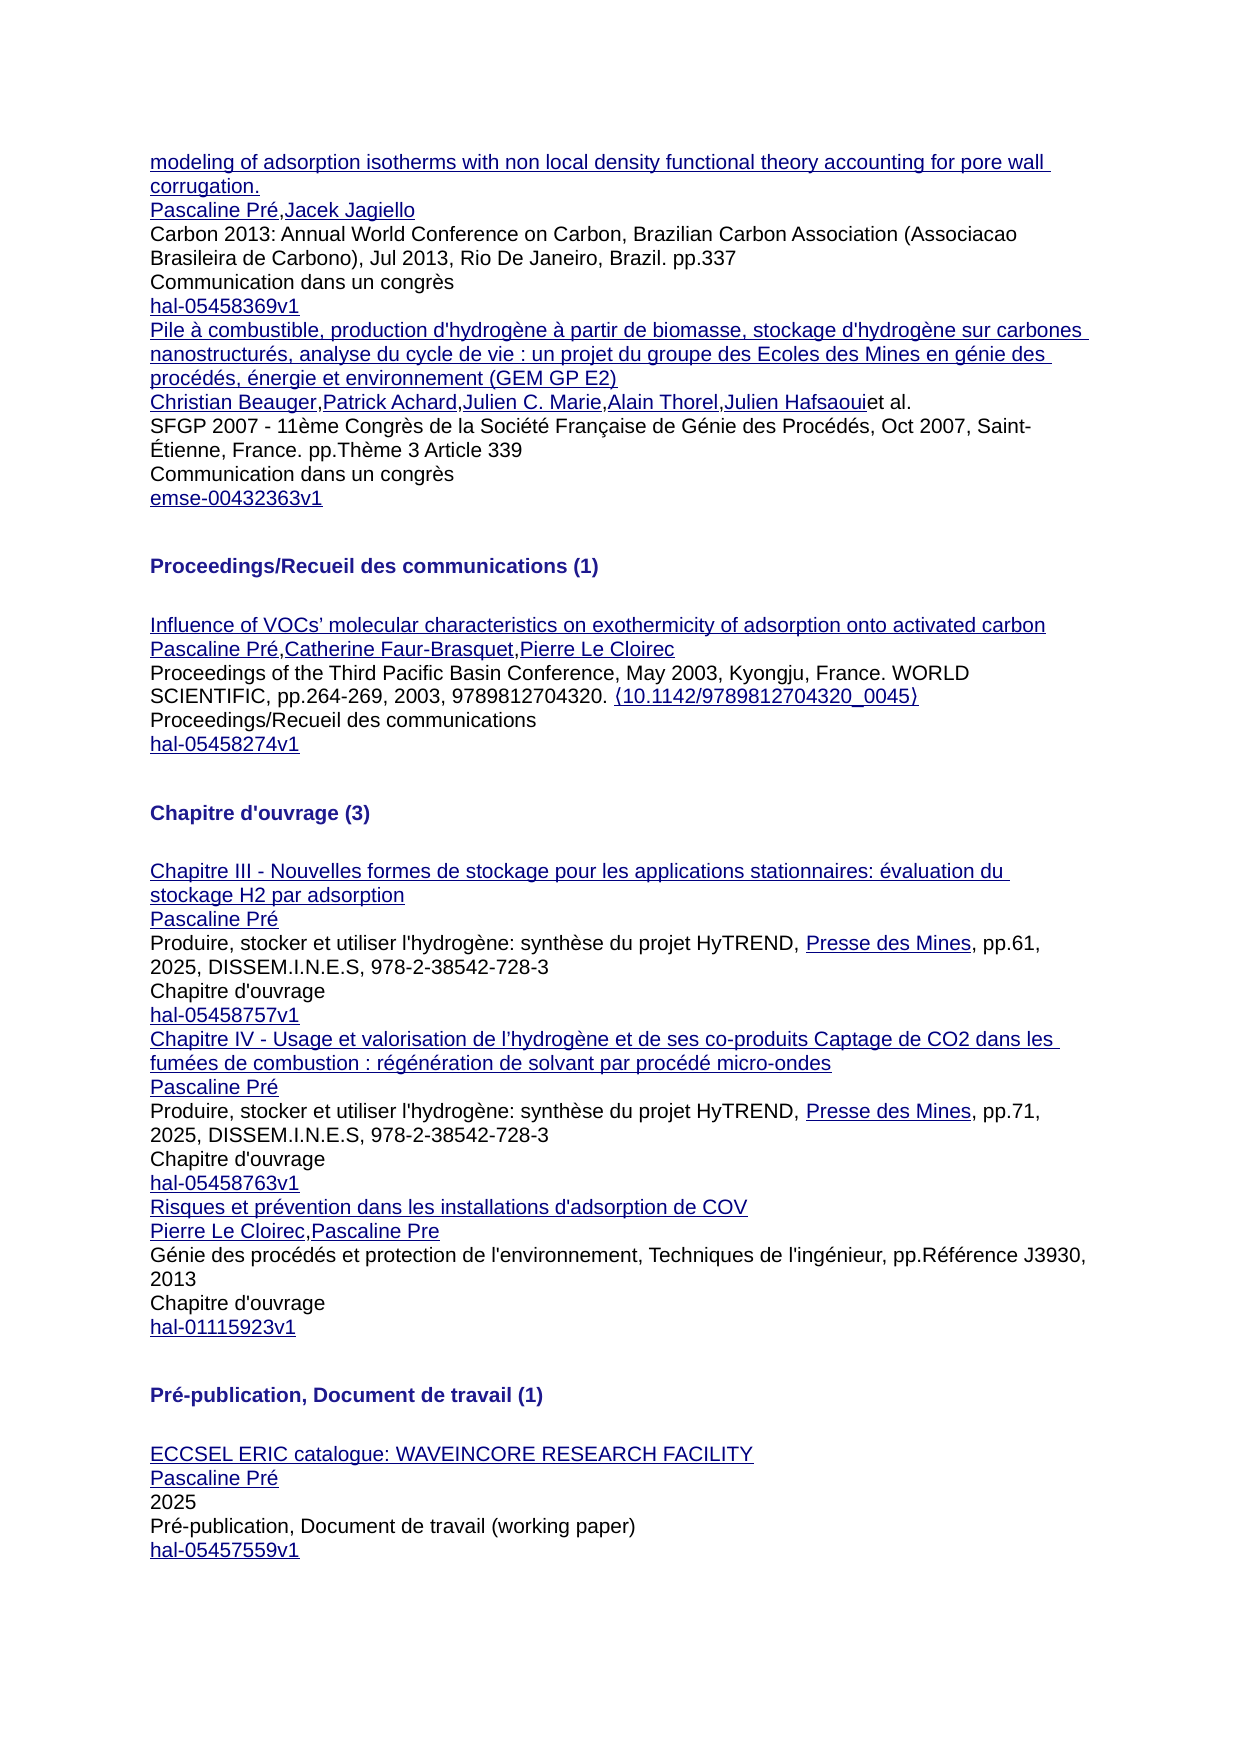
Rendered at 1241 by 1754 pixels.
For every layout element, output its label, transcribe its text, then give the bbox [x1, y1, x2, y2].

table_cell Risques et prévention dans les installations d'adsorption de COV Pierre Le Cloirec,Pascaline Pre Génie des procédés et protection de l'environnement, Techniques de l'ingénieur, pp.Référence J3930, 2013 Chapitre d'ouvrage hal-01115923v1 [150, 1195, 1090, 1338]
table_cell Pile à combustible, production d'hydrogène à partir de biomasse, stockage d'hydrogène sur carbones nanostructurés, analyse du cycle de vie : un projet du groupe des Ecoles des Mines en génie des procédés, énergie et environnement (GEM GP E2) Christian Beauger,Patrick Achard,Julien C. Marie,Alain Thorel,Julien Hafsaouiet al. SFGP 2007 - 11ème Congrès de la Société Française de Génie des Procédés, Oct 2007, Saint-Étienne, France. pp.Thème 3 Article 339 Communication dans un congrès emse-00432363v1 [150, 318, 1090, 509]
subtitle Pré-publication, Document de travail (1) [150, 1383, 1090, 1407]
subtitle Proceedings/Recueil des communications (1) [150, 554, 1090, 578]
table_cell Study of ultra-microporous carbon nanostructures by transmission electron microscopy: application to modeling of adsorption isotherms with non local density functional theory accounting for pore wall corrugation. Pascaline Pré,Jacek Jagiello Carbon 2013: Annual World Conference on Carbon, Brazilian Carbon Association (Associacao Brasileira de Carbono), Jul 2013, Rio De Janeiro, Brazil. pp.337 Communication dans un congrès hal-05458369v1 [150, 150, 1090, 318]
table_header Chapitre III - Nouvelles formes de stockage pour les applications stationnaires: évaluation du stockage H2 par adsorption Pascaline Pré Produire, stocker et utiliser l'hydrogène: synthèse du projet HyTREND, Presse des Mines, pp.61, 2025, DISSEM.I.N.E.S, 978-2-38542-728-3 Chapitre d'ouvrage hal-05458757v1 [150, 859, 1090, 1027]
table_header Influence of VOCs’ molecular characteristics on exothermicity of adsorption onto activated carbon Pascaline Pré,Catherine Faur-Brasquet,Pierre Le Cloirec Proceedings of the Third Pacific Basin Conference, May 2003, Kyongju, France. WORLD SCIENTIFIC, pp.264-269, 2003, 9789812704320. ⟨10.1142/9789812704320_0045⟩ Proceedings/Recueil des communications hal-05458274v1 [150, 613, 1090, 756]
table_cell Chapitre IV - Usage et valorisation de l’hydrogène et de ses co-produits Captage de CO2 dans les fumées de combustion : régénération de solvant par procédé micro-ondes Pascaline Pré Produire, stocker et utiliser l'hydrogène: synthèse du projet HyTREND, Presse des Mines, pp.71, 2025, DISSEM.I.N.E.S, 978-2-38542-728-3 Chapitre d'ouvrage hal-05458763v1 [150, 1027, 1090, 1195]
table_header ECCSEL ERIC catalogue: WAVEINCORE RESEARCH FACILITY Pascaline Pré 2025 Pré-publication, Document de travail (working paper) hal-05457559v1 [150, 1442, 1090, 1561]
subtitle Chapitre d'ouvrage (3) [150, 801, 1090, 825]
